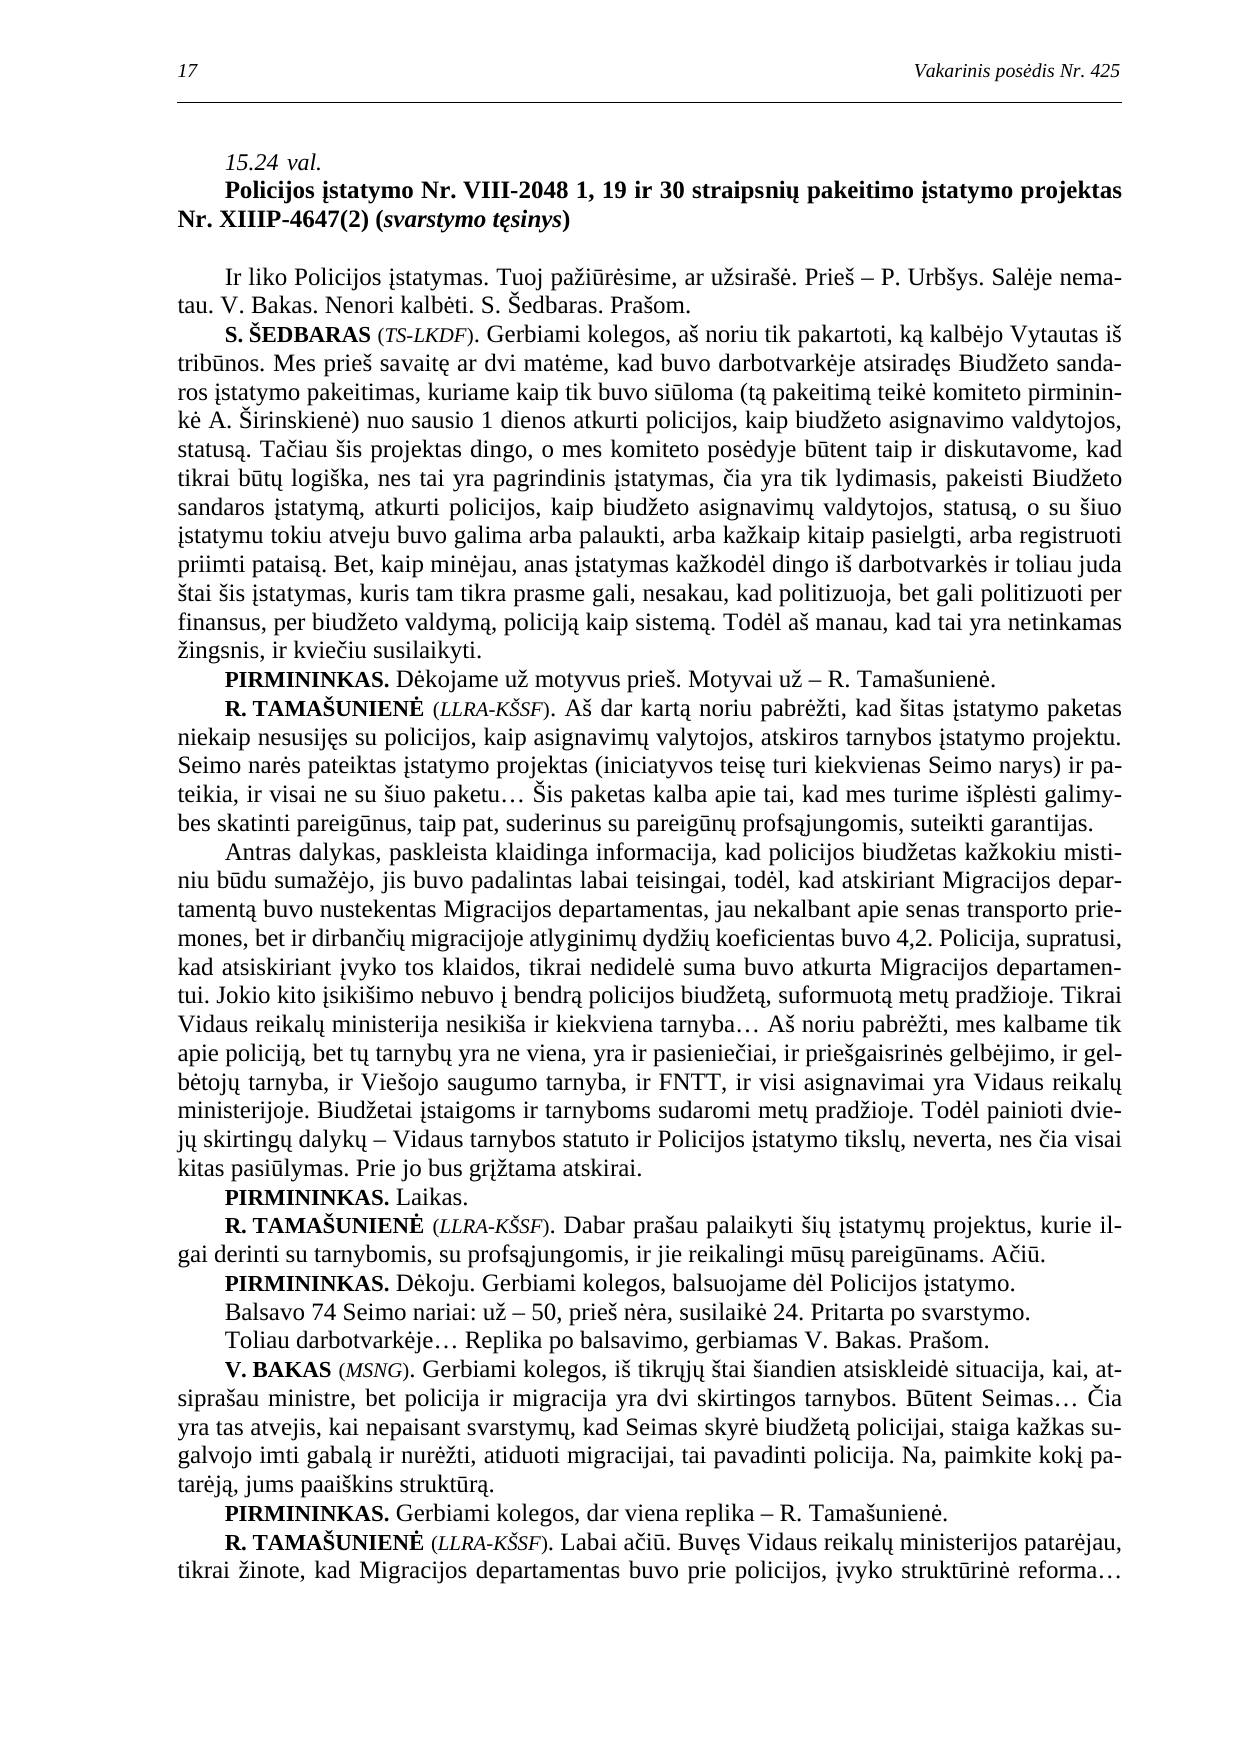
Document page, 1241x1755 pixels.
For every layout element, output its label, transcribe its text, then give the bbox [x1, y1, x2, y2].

text PIRMININKAS. Dė­ko­ju. Ger­bia­mi ko­le­gos, bal­suo­ja­me dėl Po­li­ci­jos įsta­ty­mo. [177, 1268, 1122, 1297]
text Po­li­ci­jos įsta­ty­mo Nr. VIII-2048 1, 19 ir 30 straips­nių pa­kei­ti­mo įsta­ty­mo pro­jek­tas Nr. XIIIP-4647(2) (svars­ty­mo tę­si­nys) [177, 175, 1122, 233]
text S. ŠEDBARAS (TS-LKDF). Ger­bia­mi ko­le­gos, aš no­riu tik pa­kar­to­ti, ką kal­bė­jo Vy­tau­tas iš tri­bū­nos. Mes prieš sa­vai­tę ar dvi ma­tė­me, kad bu­vo dar­bo­tvarkėje at­si­ra­dęs Biu­dže­to san­da­ros įsta­ty­mo pa­kei­ti­mas, ku­ria­me kaip tik bu­vo siū­lo­ma (tą pa­kei­ti­mą tei­kė ko­mi­te­to pir­mi­nin­kė A. Ši­rins­kie­nė) nuo sau­sio 1 die­nos at­kur­ti po­li­ci­jos, kaip biu­dže­to asig­na­vi­mo val­dy­to­jos, sta­tu­są. Ta­čiau šis pro­jek­tas din­go, o mes ko­mi­te­to po­sė­dy­je bū­tent taip ir dis­ku­ta­vo­me, kad tik­rai bū­tų lo­giš­ka, nes tai yra pa­grin­di­nis įsta­ty­mas, čia yra tik ly­di­ma­sis, pa­keis­ti Biu­dže­to san­da­ros įsta­ty­mą, at­kur­ti po­li­ci­jos, kaip biu­dže­to asig­na­vi­mų val­dy­to­jos, sta­tu­są, o su šiuo įsta­ty­mu to­kiu at­ve­ju bu­vo ga­li­ma ar­ba pa­lauk­ti, ar­ba kaž­kaip ki­taip pa­si­elg­ti, ar­ba re­gist­ruo­ti pri­im­ti pa­tai­są. Bet, kaip mi­nė­jau, anas įsta­ty­mas kaž­ko­dėl din­go iš dar­bo­tvarkės ir to­liau ju­da štai šis įsta­ty­mas, ku­ris tam tik­ra pras­me ga­li, ne­sa­kau, kad po­li­ti­zuo­ja, bet ga­li po­li­ti­zuo­ti per fi­nan­sus, per biu­dže­to val­dy­mą, po­li­ci­ją kaip sis­te­mą. To­dėl aš ma­nau, kad tai yra ne­tin­ka­mas žings­nis, ir kvie­čiu su­si­lai­ky­ti. [177, 319, 1122, 664]
text Ir li­ko Po­li­ci­jos įsta­ty­mas. Tuoj pa­žiū­rė­si­me, ar už­si­ra­šė. Prieš – P. Urb­šys. Sa­lė­je ne­ma­tau. V. Ba­kas. Ne­no­ri kal­bė­ti. S. Šed­ba­ras. Pra­šom. [177, 262, 1122, 319]
text PIRMININKAS. Lai­kas. [177, 1182, 1122, 1210]
text 15.24 val. [224, 148, 1122, 175]
text Ant­ras da­ly­kas, pa­skleis­ta klai­din­ga in­for­ma­ci­ja, kad po­li­ci­jos biu­dže­tas kaž­ko­kiu mis­ti­niu bū­du su­ma­žė­jo, jis bu­vo pa­da­lin­tas la­bai tei­sin­gai, to­dėl, kad at­ski­riant Mig­ra­ci­jos de­par­ta­men­tą bu­vo nu­ste­ken­tas Mig­ra­ci­jos de­par­ta­men­tas, jau ne­kal­bant apie se­nas trans­por­to prie­mo­nes, bet ir dir­ban­čių mig­ra­ci­jo­je at­ly­gi­ni­mų dy­džių ko­e­fi­cien­tas bu­vo 4,2. Po­li­ci­ja, su­pra­tu­si, kad at­si­ski­riant įvy­ko tos klai­dos, tik­rai ne­di­de­lė su­ma bu­vo at­kur­ta Mig­ra­ci­jos de­par­ta­men­tui. Jo­kio ki­to įsi­ki­ši­mo ne­bu­vo į ben­drą po­li­ci­jos biu­dže­tą, su­for­muo­tą me­tų pra­džio­je. Tik­rai Vi­daus rei­ka­lų mi­nis­te­ri­ja ne­si­ki­ša ir kiek­vie­na tar­ny­ba… Aš no­riu pa­brėž­ti, mes kal­ba­me tik apie po­li­ci­ją, bet tų tar­ny­bų yra ne vie­na, yra ir pa­sie­nie­čiai, ir prieš­gais­ri­nės gel­bė­ji­mo, ir gel­bė­to­jų tar­ny­ba, ir Vie­šo­jo sau­gu­mo tar­ny­ba, ir FNTT, ir vi­si asig­na­vi­mai yra Vi­daus rei­ka­lų mi­nis­te­ri­jo­je. Biu­dže­tai įstai­goms ir tar­ny­boms su­da­ro­mi me­tų pra­džio­je. To­dėl pai­nio­ti dvie­jų skir­tin­gų da­ly­kų – Vi­daus tar­ny­bos sta­tu­to ir Po­li­ci­jos įsta­ty­mo tiks­lų, ne­ver­ta, nes čia vi­sai ki­tas pa­siū­ly­mas. Prie jo bus grįž­ta­ma at­ski­rai. [177, 837, 1122, 1182]
text To­liau dar­bo­tvarkėje… Re­pli­ka po bal­sa­vi­mo, ger­bia­mas V. Ba­kas. Pra­šom. [177, 1325, 1122, 1354]
text R. TAMAŠUNIENĖ (LLRA-KŠSF). Da­bar pra­šau pa­lai­ky­ti šių įsta­ty­mų pro­jek­tus, ku­rie il­gai de­rin­ti su tar­ny­bo­mis, su prof­są­jun­go­mis, ir jie rei­ka­lin­gi mū­sų pa­rei­gū­nams. Ačiū. [177, 1210, 1122, 1268]
text Bal­sa­vo 74 Sei­mo na­riai: už – 50, prieš nė­ra, su­si­lai­kė 24. Pri­tar­ta po svars­ty­mo. [177, 1297, 1122, 1325]
text R. TAMAŠUNIENĖ (LLRA-KŠSF). La­bai ačiū. Bu­vęs Vi­daus rei­ka­lų mi­nis­te­ri­jos pa­ta­rė­jau, tik­rai ži­no­te, kad Mig­ra­ci­jos de­par­ta­men­tas bu­vo prie po­li­ci­jos, įvy­ko struk­tū­ri­nė re­for­ma… [177, 1527, 1122, 1584]
text R. TAMAŠUNIENĖ (LLRA-KŠSF). Aš dar kar­tą no­riu pa­brėž­ti, kad ši­tas įsta­ty­mo pa­ke­tas nie­kaip ne­su­si­jęs su po­li­ci­jos, kaip asig­na­vi­mų va­ly­to­jos, at­ski­ros tar­ny­bos įsta­ty­mo pro­jek­tu. Sei­mo na­rės pa­teik­tas įsta­ty­mo pro­jek­tas (ini­cia­ty­vos tei­sę tu­ri kiek­vie­nas Sei­mo na­rys) ir pa­tei­kia, ir vi­sai ne su šiuo pa­ke­tu… Šis pa­ke­tas kal­ba apie tai, kad mes tu­ri­me iš­plės­ti ga­li­my­bes ska­tin­ti pa­rei­gū­nus, taip pat, su­de­ri­nus su pa­rei­gū­nų prof­są­jun­go­mis, su­teik­ti ga­ran­ti­jas. [177, 693, 1122, 837]
text V. BAKAS (MSNG). Ger­bia­mi ko­le­gos, iš tik­rų­jų štai šian­dien at­si­sklei­dė si­tu­a­ci­ja, kai, at­si­pra­šau mi­nist­re, bet po­li­ci­ja ir mig­ra­ci­ja yra dvi skir­tin­gos tar­ny­bos. Bū­tent Sei­mas… Čia yra tas at­ve­jis, kai ne­pai­sant svars­ty­mų, kad Sei­mas sky­rė biu­dže­tą po­li­ci­jai, stai­ga kaž­kas su­gal­vo­jo im­ti ga­ba­lą ir nu­rėž­ti, ati­duo­ti mig­ra­ci­jai, tai pa­va­din­ti po­li­ci­ja. Na, pa­im­ki­te ko­kį pa­ta­rė­ją, jums pa­aiš­kins struk­tū­rą. [177, 1354, 1122, 1498]
text PIRMININKAS. Dė­ko­ja­me už mo­ty­vus prieš. Mo­ty­vai už – R. Ta­ma­šu­nie­nė. [177, 664, 1122, 693]
text PIRMININKAS. Ger­bia­mi ko­le­gos, dar vie­na re­pli­ka – R. Ta­ma­šu­nie­nė. [177, 1498, 1122, 1527]
